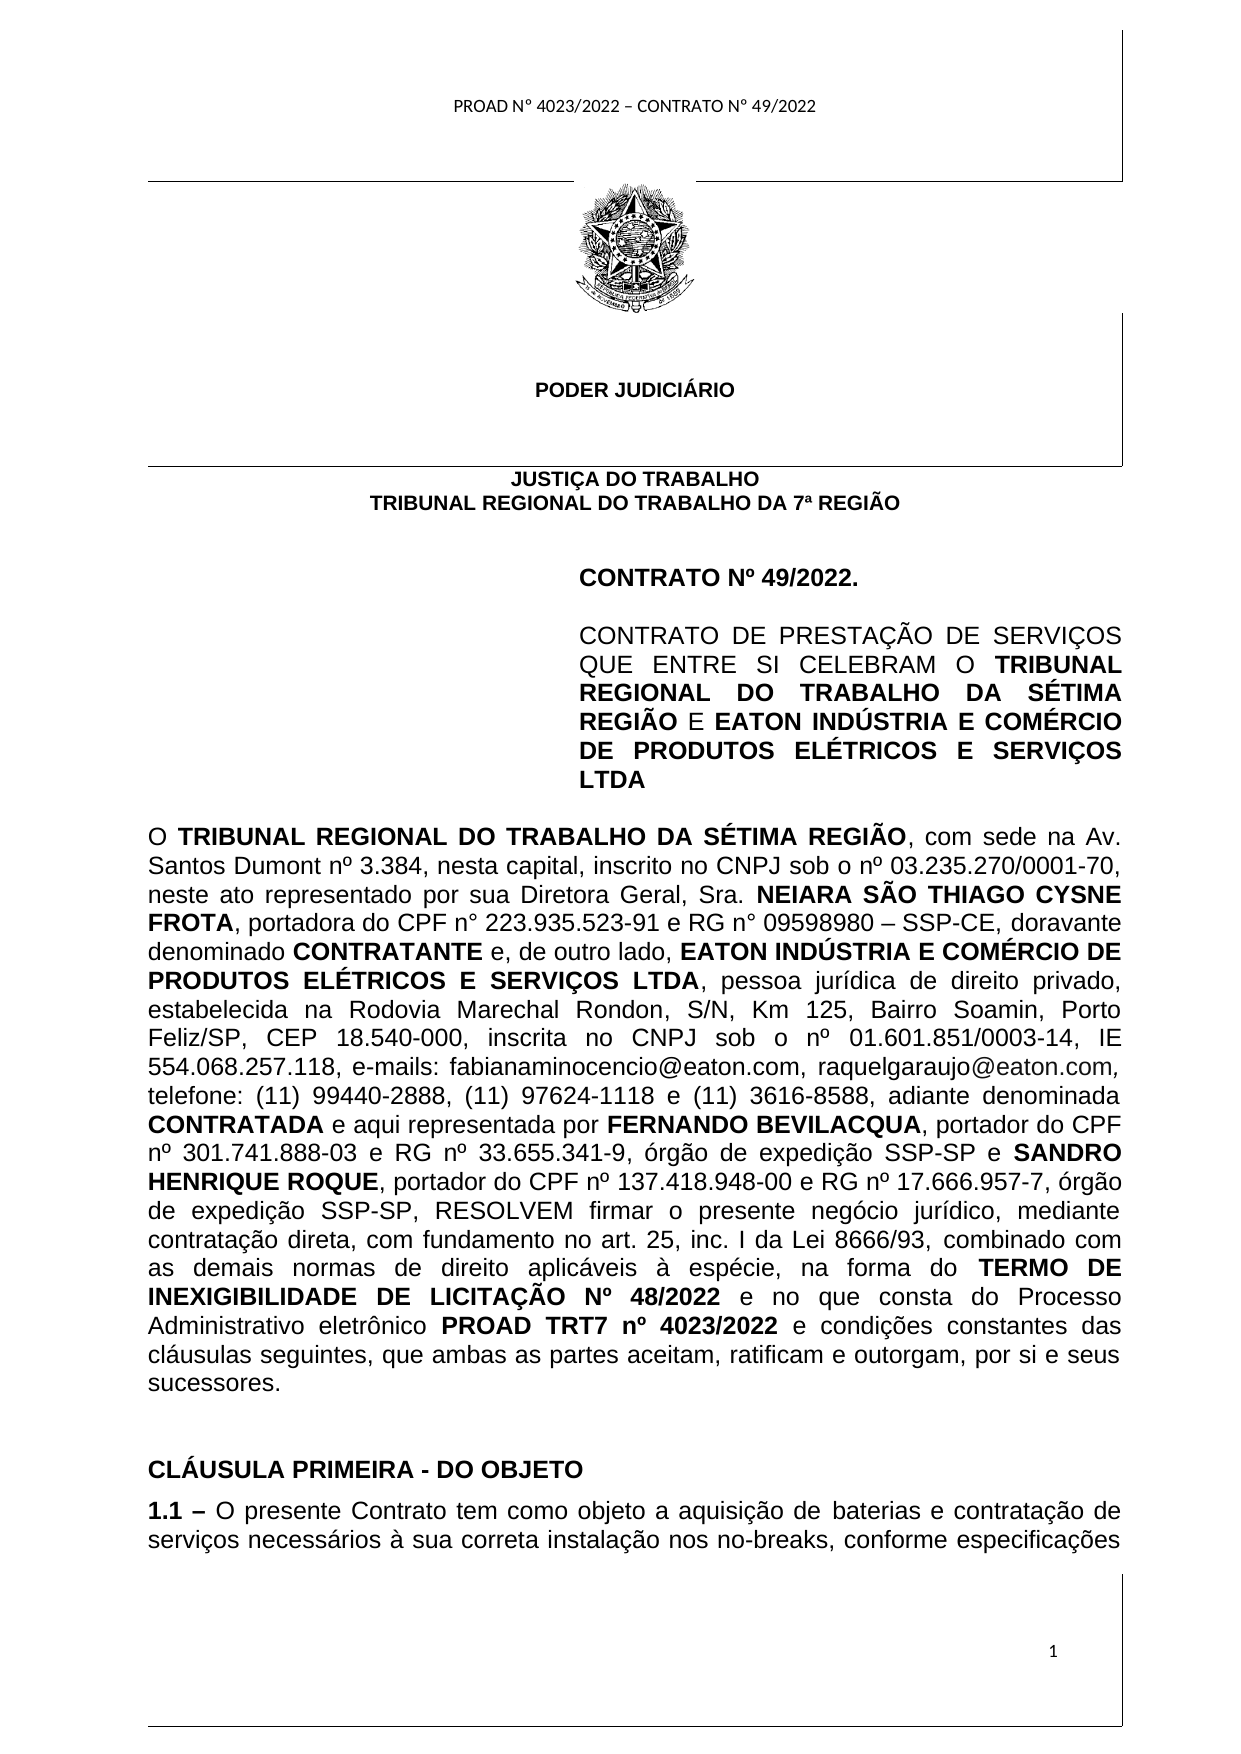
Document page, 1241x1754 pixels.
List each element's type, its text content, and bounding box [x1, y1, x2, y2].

text O TRIBUNAL REGIONAL DO TRABALHO DA SÉTIMA REGIÃO, com sede na Av. Santos Dumont nº 3.384, nesta capital, inscrito no CNPJ sob o nº 03.235.270/0001-70, neste ato representado por sua Diretora Geral, Sra. NEIARA SÃO THIAGO CYSNE FROTA, portadora do CPF n° 223.935.523-91 e RG n° 09598980 – SSP-CE, doravante denominado CONTRATANTE e, de outro lado, EATON INDÚSTRIA E COMÉRCIO DE PRODUTOS ELÉTRICOS E SERVIÇOS LTDA, pessoa jurídica de direito privado, estabelecida na Rodovia Marechal Rondon, S/N, Km 125, Bairro Soamin, Porto Feliz/SP, CEP 18.540-000, inscrita no CNPJ sob o nº 01.601.851/0003-14, IE 554.068.257.118, e-mails: fabianaminocencio@eaton.com, raquelgaraujo@eaton.com, telefone: (11) 99440-2888, (11) 97624-1118 e (11) 3616-8588, adiante denominada CONTRATADA e aqui representada por FERNANDO BEVILACQUA, portador do CPF nº 301.741.888-03 e RG nº 33.655.341-9, órgão de expedição SSP-SP e SANDRO HENRIQUE ROQUE, portador do CPF nº 137.418.948-00 e RG nº 17.666.957-7, órgão de expedição SSP-SP, RESOLVEM firmar o presente negócio jurídico, mediante contratação direta, com fundamento no art. 25, inc. I da Lei 8666/93, combinado com as demais normas de direito aplicáveis à espécie, na forma do TERMO DE INEXIGIBILIDADE DE LICITAÇÃO Nº 48/2022 e no que consta do Processo Administrativo eletrônico PROAD TRT7 nº 4023/2022 e condições constantes das cláusulas seguintes, que ambas as partes aceitam, ratificam e outorgam, por si e seus sucessores. [148, 822, 1122, 1397]
text JUSTIÇA DO TRABALHO [148, 466, 1122, 490]
text CLÁUSULA PRIMEIRA - DO OBJETO [148, 1454, 1122, 1483]
text 1.1 – O presente Contrato tem como objeto a aquisição de baterias e contratação de serviços necessários à sua correta instalação nos no-breaks, conforme especificações [148, 1496, 1122, 1553]
text PODER JUDICIÁRIO [148, 313, 1122, 466]
text CONTRATO Nº 49/2022. [579, 563, 1122, 592]
text TRIBUNAL REGIONAL DO TRABALHO DA 7ª REGIÃO [148, 490, 1122, 514]
text CONTRATO DE PRESTAÇÃO DE SERVIÇOS QUE ENTRE SI CELEBRAM O TRIBUNAL REGIONAL DO TRABALHO DA SÉTIMA REGIÃO E EATON INDÚSTRIA E COMÉRCIO DE PRODUTOS ELÉTRICOS E SERVIÇOS LTDA [579, 621, 1122, 793]
